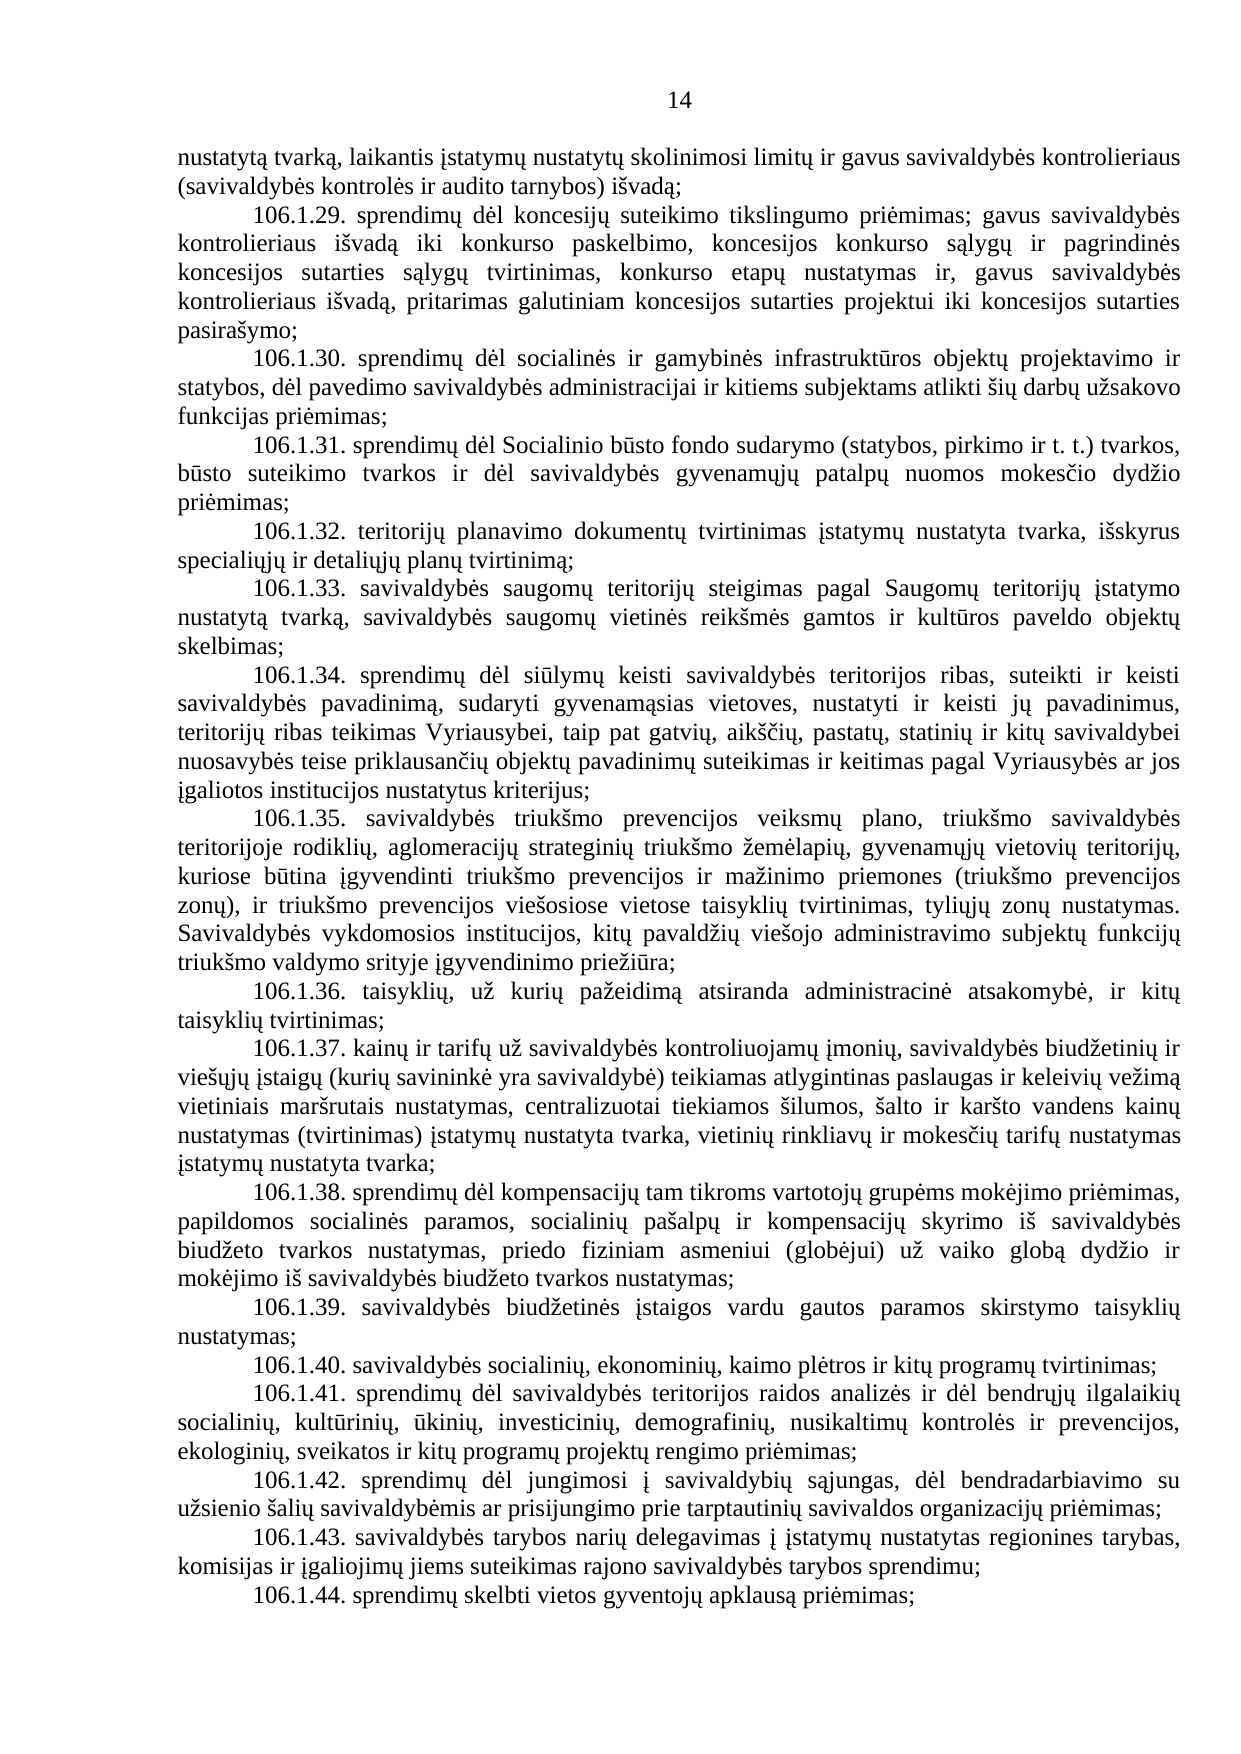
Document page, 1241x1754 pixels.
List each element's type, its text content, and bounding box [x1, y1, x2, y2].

text 106.1.44. sprendimų skelbti vietos gyventojų apklausą priėmimas; [177, 1580, 1181, 1608]
text 106.1.34. sprendimų dėl siūlymų keisti savivaldybės teritorijos ribas, suteikti ir keisti savivaldybės pavadinimą, sudaryti gyvenamąsias vietoves, nustatyti ir keisti jų pavadinimus, teritorijų ribas teikimas Vyriausybei, taip pat gatvių, aikščių, pastatų, statinių ir kitų savivaldybei nuosavybės teise priklausančių objektų pavadinimų suteikimas ir keitimas pagal Vyriausybės ar jos įgaliotos institucijos nustatytus kriterijus; [177, 660, 1181, 803]
text 106.1.32. teritorijų planavimo dokumentų tvirtinimas įstatymų nustatyta tvarka, išskyrus specialiųjų ir detaliųjų planų tvirtinimą; [177, 516, 1181, 573]
text 106.1.40. savivaldybės socialinių, ekonominių, kaimo plėtros ir kitų programų tvirtinimas; [177, 1350, 1181, 1378]
text 106.1.43. savivaldybės tarybos narių delegavimas į įstatymų nustatytas regionines tarybas, komisijas ir įgaliojimų jiems suteikimas rajono savivaldybės tarybos sprendimu; [177, 1522, 1181, 1580]
text 106.1.33. savivaldybės saugomų teritorijų steigimas pagal Saugomų teritorijų įstatymo nustatytą tvarką, savivaldybės saugomų vietinės reikšmės gamtos ir kultūros paveldo objektų skelbimas; [177, 573, 1181, 660]
text 106.1.36. taisyklių, už kurių pažeidimą atsiranda administracinė atsakomybė, ir kitų taisyklių tvirtinimas; [177, 976, 1181, 1033]
text 106.1.38. sprendimų dėl kompensacijų tam tikroms vartotojų grupėms mokėjimo priėmimas, papildomos socialinės paramos, socialinių pašalpų ir kompensacijų skyrimo iš savivaldybės biudžeto tvarkos nustatymas, priedo fiziniam asmeniui (globėjui) už vaiko globą dydžio ir mokėjimo iš savivaldybės biudžeto tvarkos nustatymas; [177, 1177, 1181, 1292]
text 106.1.29. sprendimų dėl koncesijų suteikimo tikslingumo priėmimas; gavus savivaldybės kontrolieriaus išvadą iki konkurso paskelbimo, koncesijos konkurso sąlygų ir pagrindinės koncesijos sutarties sąlygų tvirtinimas, konkurso etapų nustatymas ir, gavus savivaldybės kontrolieriaus išvadą, pritarimas galutiniam koncesijos sutarties projektui iki koncesijos sutarties pasirašymo; [177, 200, 1181, 343]
text 106.1.30. sprendimų dėl socialinės ir gamybinės infrastruktūros objektų projektavimo ir statybos, dėl pavedimo savivaldybės administracijai ir kitiems subjektams atlikti šių darbų užsakovo funkcijas priėmimas; [177, 343, 1181, 430]
text 106.1.42. sprendimų dėl jungimosi į savivaldybių sąjungas, dėl bendradarbiavimo su užsienio šalių savivaldybėmis ar prisijungimo prie tarptautinių savivaldos organizacijų priėmimas; [177, 1465, 1181, 1522]
text 106.1.41. sprendimų dėl savivaldybės teritorijos raidos analizės ir dėl bendrųjų ilgalaikių socialinių, kultūrinių, ūkinių, investicinių, demografinių, nusikaltimų kontrolės ir prevencijos, ekologinių, sveikatos ir kitų programų projektų rengimo priėmimas; [177, 1378, 1181, 1465]
text 106.1.39. savivaldybės biudžetinės įstaigos vardu gautos paramos skirstymo taisyklių nustatymas; [177, 1292, 1181, 1350]
text 106.1.37. kainų ir tarifų už savivaldybės kontroliuojamų įmonių, savivaldybės biudžetinių ir viešųjų įstaigų (kurių savininkė yra savivaldybė) teikiamas atlygintinas paslaugas ir keleivių vežimą vietiniais maršrutais nustatymas, centralizuotai tiekiamos šilumos, šalto ir karšto vandens kainų nustatymas (tvirtinimas) įstatymų nustatyta tvarka, vietinių rinkliavų ir mokesčių tarifų nustatymas įstatymų nustatyta tvarka; [177, 1033, 1181, 1177]
text 106.1.35. savivaldybės triukšmo prevencijos veiksmų plano, triukšmo savivaldybės teritorijoje rodiklių, aglomeracijų strateginių triukšmo žemėlapių, gyvenamųjų vietovių teritorijų, kuriose būtina įgyvendinti triukšmo prevencijos ir mažinimo priemones (triukšmo prevencijos zonų), ir triukšmo prevencijos viešosiose vietose taisyklių tvirtinimas, tyliųjų zonų nustatymas. Savivaldybės vykdomosios institucijos, kitų pavaldžių viešojo administravimo subjektų funkcijų triukšmo valdymo srityje įgyvendinimo priežiūra; [177, 803, 1181, 976]
text 106.1.31. sprendimų dėl Socialinio būsto fondo sudarymo (statybos, pirkimo ir t. t.) tvarkos, būsto suteikimo tvarkos ir dėl savivaldybės gyvenamųjų patalpų nuomos mokesčio dydžio priėmimas; [177, 430, 1181, 516]
text nustatytą tvarką, laikantis įstatymų nustatytų skolinimosi limitų ir gavus savivaldybės kontrolieriaus (savivaldybės kontrolės ir audito tarnybos) išvadą; [177, 142, 1181, 200]
